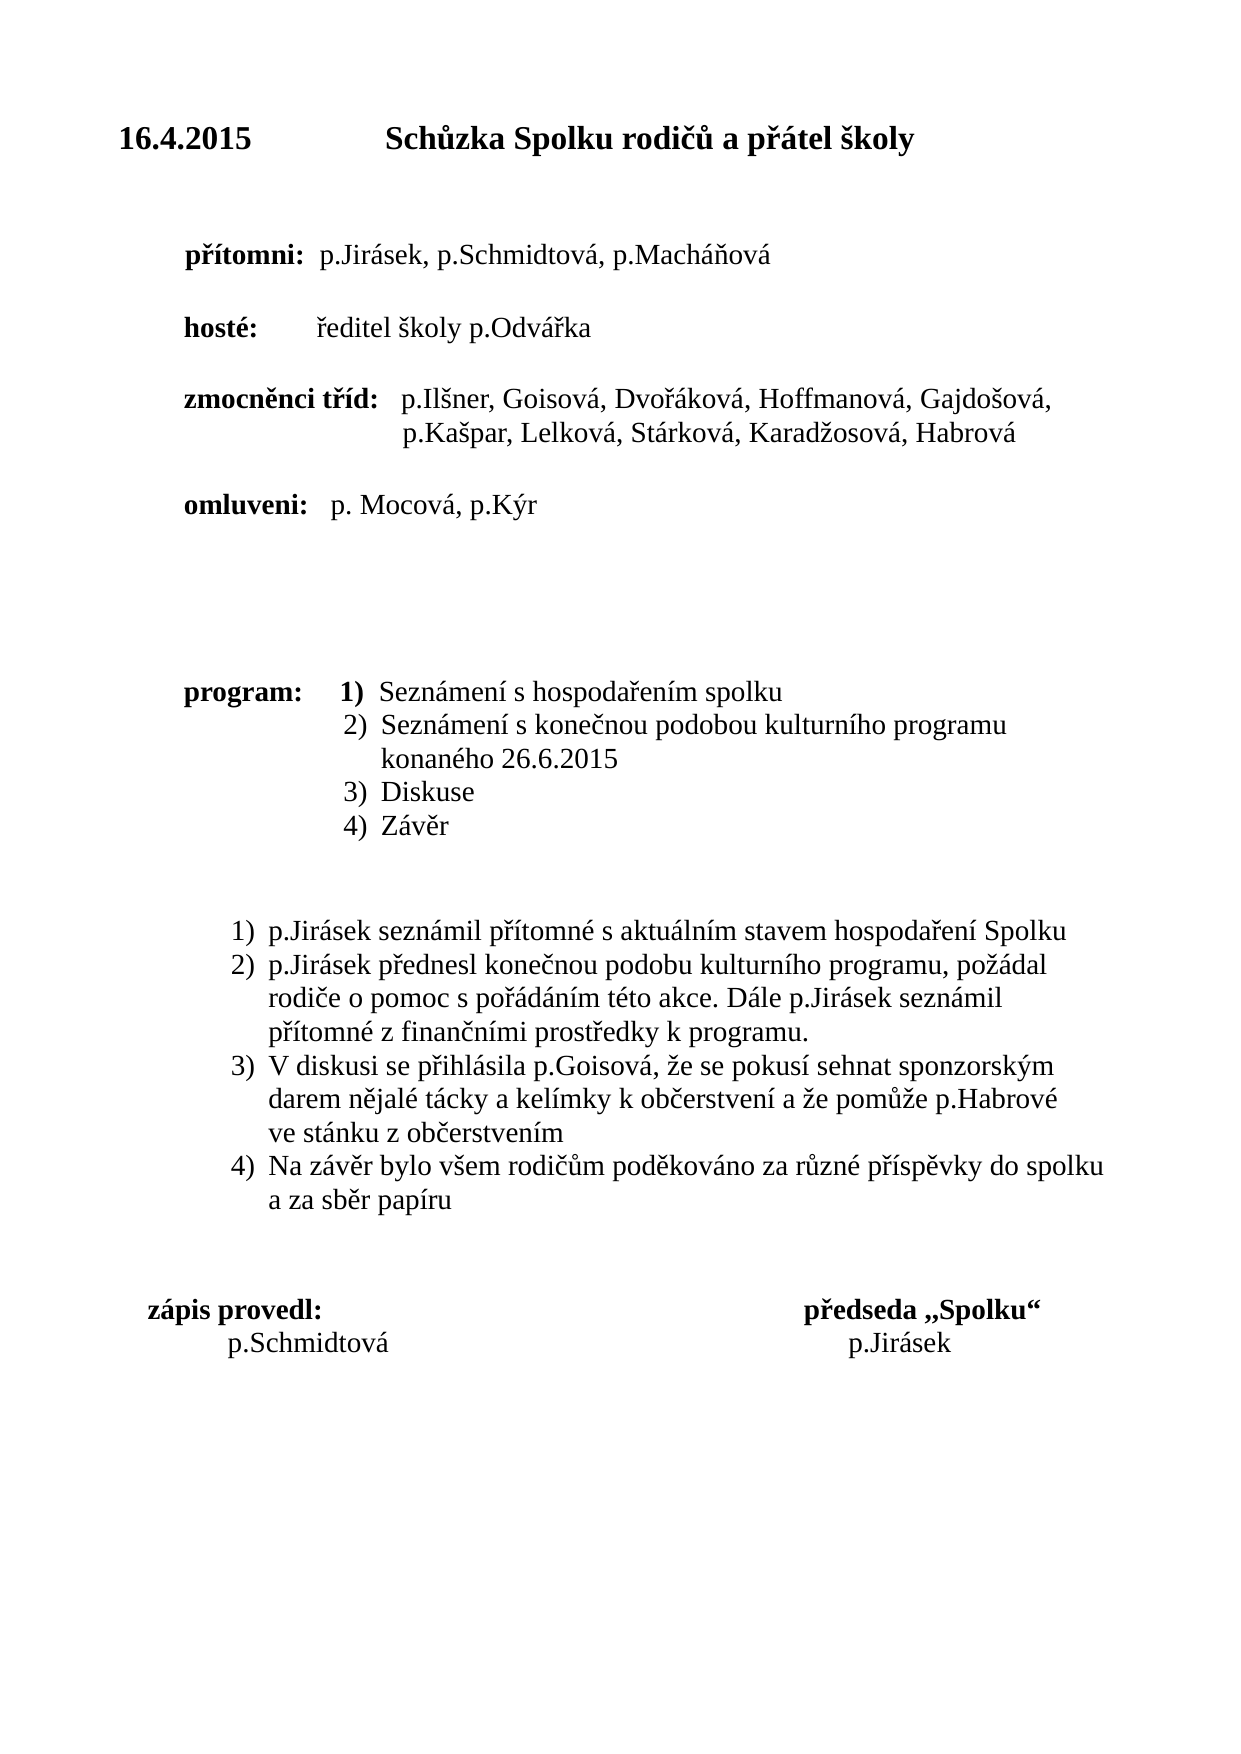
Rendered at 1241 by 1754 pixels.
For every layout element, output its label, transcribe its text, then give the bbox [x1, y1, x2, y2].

list Závěr [343, 808, 1122, 842]
list ve stánku z občerstvením [231, 1115, 1122, 1148]
list p.Jirásek přednesl konečnou podobu kulturního programu, požádal [231, 947, 1122, 981]
text p.Kašpar, Lelková, Stárková, Karadžosová, Habrová [118, 415, 1122, 449]
list konaného 26.6.2015 [343, 741, 1122, 774]
text zápis provedl: předseda ,,Spolku“ [118, 1292, 1122, 1326]
text p.Schmidtová p.Jirásek [118, 1326, 1122, 1359]
list p.Jirásek seznámil přítomné s aktuálním stavem hospodaření Spolku [231, 913, 1122, 947]
list Na závěr bylo všem rodičům poděkováno za různé příspěvky do spolku [231, 1148, 1122, 1182]
list Seznámení s konečnou podobou kulturního programu [343, 707, 1122, 741]
text zmocněnci tříd: p.Ilšner, Goisová, Dvořáková, Hoffmanová, Gajdošová, [118, 382, 1122, 415]
list Diskuse [343, 774, 1122, 808]
list a za sběr papíru [231, 1182, 1122, 1215]
text 16.4.2015 Schůzka Spolku rodičů a přátel školy [118, 118, 1122, 156]
list darem nějalé tácky a kelímky k občerstvení a že pomůže p.Habrové [231, 1081, 1122, 1115]
text program: 1) Seznámení s hospodařením spolku [118, 674, 1122, 707]
text omluveni: p. Mocová, p.Kýr [118, 487, 1122, 521]
text přítomni: p.Jirásek, p.Schmidtová, p.Macháňová [118, 233, 1122, 271]
text hosté: ředitel školy p.Odvářka [118, 310, 1122, 343]
list přítomné z finančními prostředky k programu. [231, 1014, 1122, 1048]
list V diskusi se přihlásila p.Goisová, že se pokusí sehnat sponzorským [231, 1048, 1122, 1081]
list rodiče o pomoc s pořádáním této akce. Dále p.Jirásek seznámil [231, 981, 1122, 1014]
